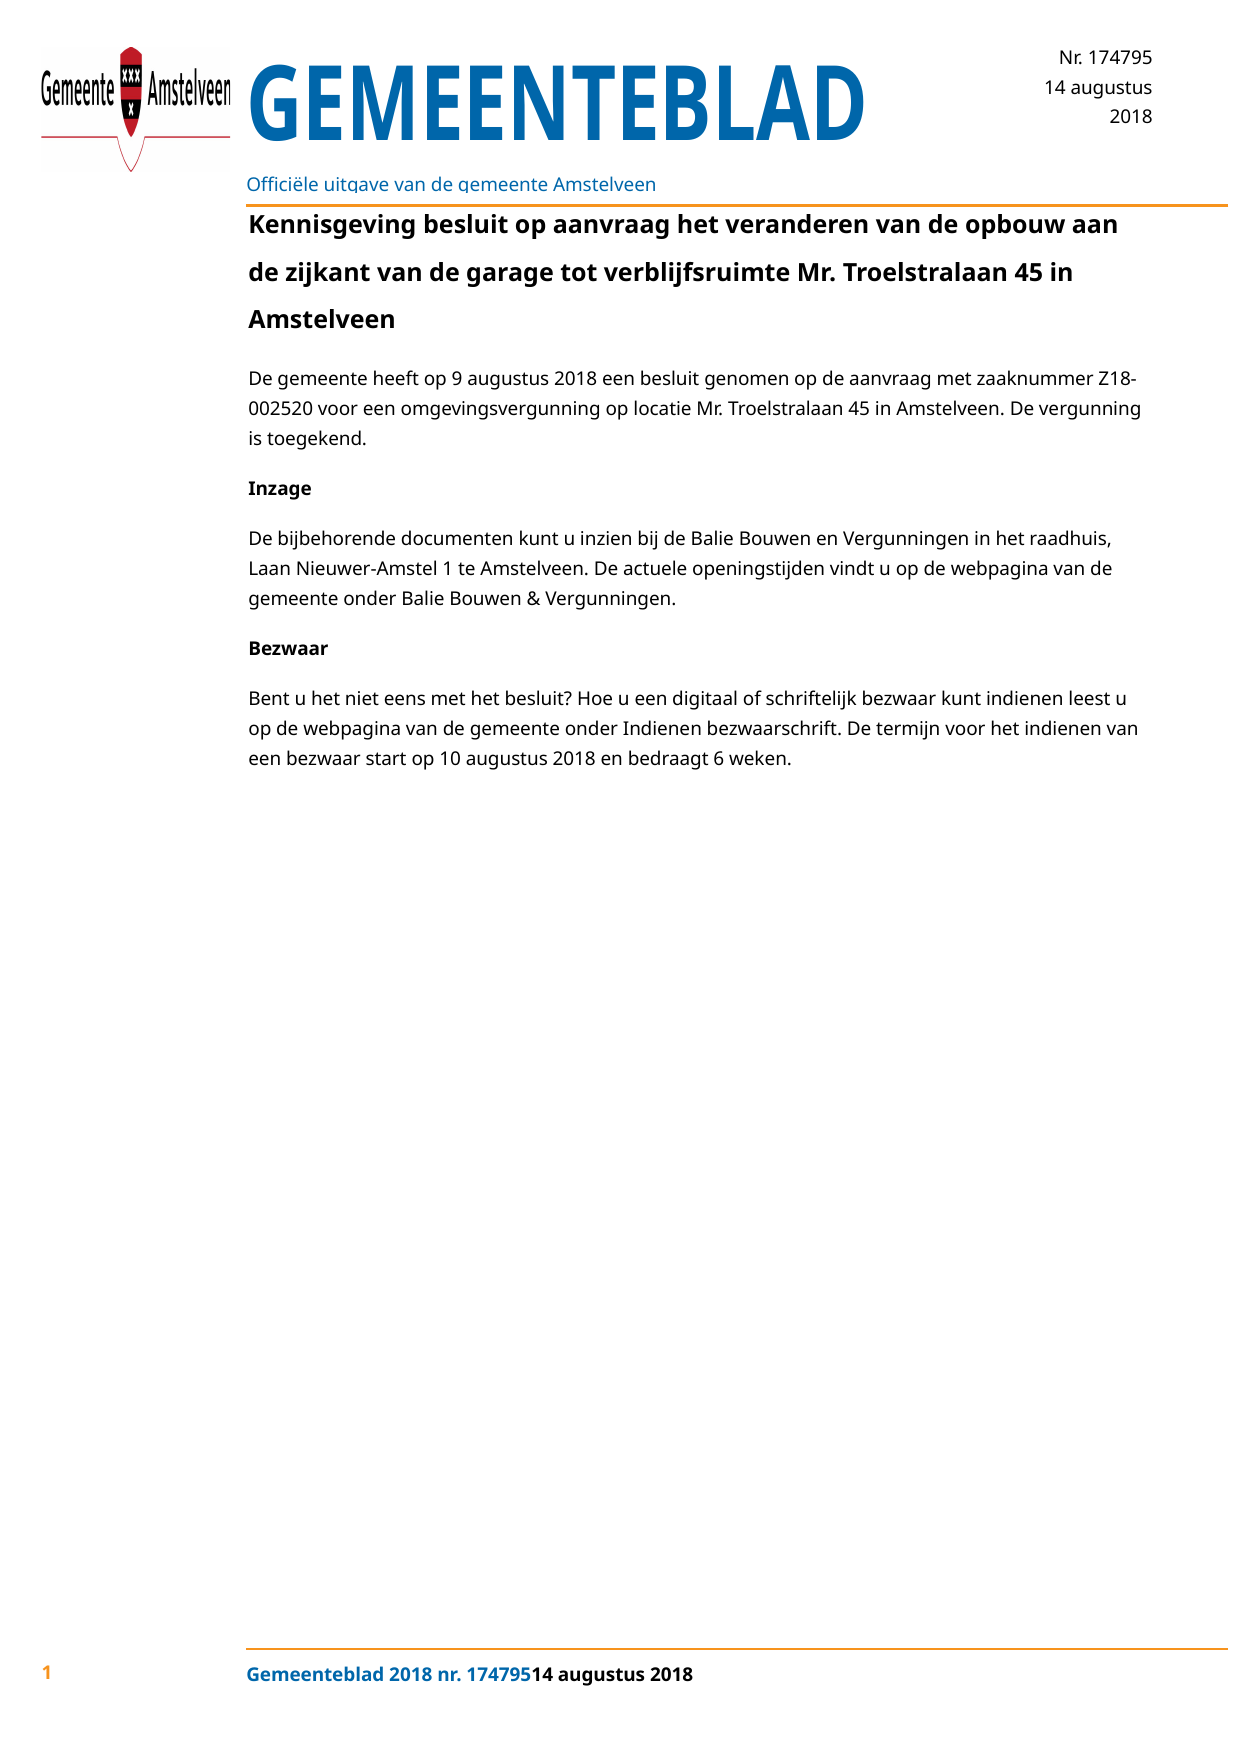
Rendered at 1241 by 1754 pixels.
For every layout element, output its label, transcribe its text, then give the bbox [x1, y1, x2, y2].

picture [41, 47, 231, 172]
text De bijbehorende documenten kunt u inzien bij de Balie Bouwen en Vergunningen in het raadhuis, Laan Nieuwer-Amstel 1 te Amstelveen. De actuele openingstijden vindt u op de webpagina van de gemeente onder Balie Bouwen & Vergunningen. [248, 526, 1152, 610]
text Bezwaar [248, 635, 1152, 661]
text Bent u het niet eens met het besluit? Hoe u een digitaal of schriftelijk bezwaar kunt indienen leest u op de webpagina van de gemeente onder Indienen bezwaarschrift. De termijn voor het indienen van een bezwaar start op 10 augustus 2018 en bedraagt 6 weken. [248, 686, 1152, 770]
text De gemeente heeft op 9 augustus 2018 een besluit genomen op de aanvraag met zaaknummer Z18-002520 voor een omgevingsvergunning op locatie Mr. Troelstralaan 45 in Amstelveen. De vergunning is toegekend. [248, 366, 1152, 450]
text Kennisgeving besluit op aanvraag het veranderen van de opbouw aan de zijkant van de garage tot verblijfsruimte Mr. Troelstralaan 45 in Amstelveen [248, 207, 1152, 336]
text Inzage [248, 475, 1152, 501]
